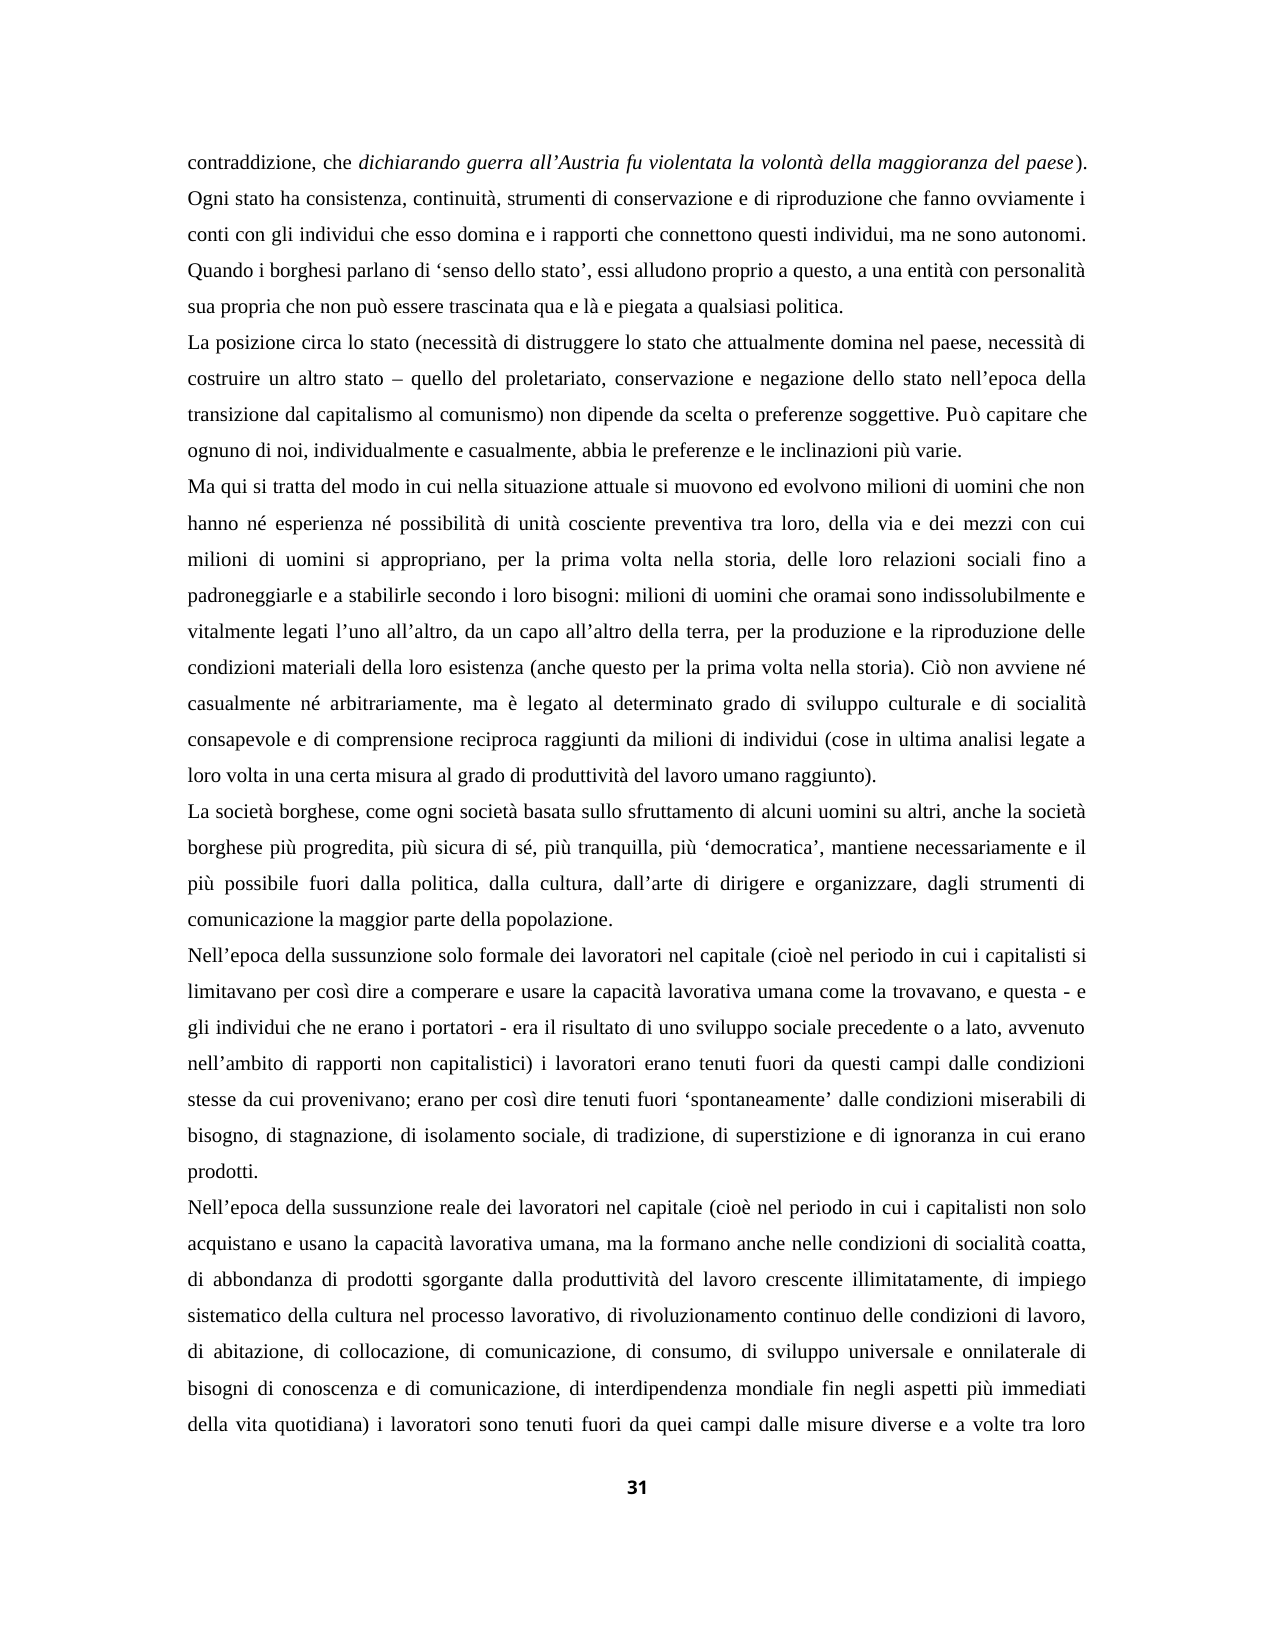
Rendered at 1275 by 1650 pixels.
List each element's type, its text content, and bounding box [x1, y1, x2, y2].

text Ma qui si tratta del modo in cui nella situazione attuale si muovono ed evolvono milioni di uomini che non hanno né esperienza né possibilità di unità cosciente preventiva tra loro, della via e dei mezzi con cui milioni di uomini si appropriano, per la prima volta nella storia, delle loro relazioni sociali fino a padroneggiarle e a stabilirle secondo i loro bisogni: milioni di uomini che oramai sono indissolubilmente e vitalmente legati l’uno all’altro, da un capo all’altro della terra, per la produzione e la riproduzione delle condizioni materiali della loro esistenza (anche questo per la prima volta nella storia). Ciò non avviene né casualmente né arbitrariamente, ma è legato al determinato grado di sviluppo culturale e di socialità consapevole e di comprensione reciproca raggiunti da milioni di individui (cose in ultima analisi legate a loro volta in una certa misura al grado di produttività del lavoro umano raggiunto). [187, 474, 1087, 787]
text Nell’epoca della sussunzione reale dei lavoratori nel capitale (cioè nel periodo in cui i capitalisti non solo acquistano e usano la capacità lavorativa umana, ma la formano anche nelle condizioni di socialità coatta, di abbondanza di prodotti sgorgante dalla produttività del lavoro crescente illimitatamente, di impiego sistematico della cultura nel processo lavorativo, di rivoluzionamento continuo delle condizioni di lavoro, di abitazione, di collocazione, di comunicazione, di consumo, di sviluppo universale e onnilaterale di bisogni di conoscenza e di comunicazione, di interdipendenza mondiale fin negli aspetti più immediati della vita quotidiana) i lavoratori sono tenuti fuori da quei campi dalle misure diverse e a volte tra loro [187, 1195, 1087, 1436]
text La posizione circa lo stato (necessità di distruggere lo stato che attualmente domina nel paese, necessità di costruire un altro stato – quello del proletariato, conservazione e negazione dello stato nell’epoca della transizione dal capitalismo al comunismo) non dipende da scelta o preferenze soggettive. Può capitare che ognuno di noi, individualmente e casualmente, abbia le preferenze e le inclinazioni più varie. [187, 330, 1087, 462]
text La società borghese, come ogni società basata sullo sfruttamento di alcuni uomini su altri, anche la società borghese più progredita, più sicura di sé, più tranquilla, più ‘democratica’, mantiene necessariamente e il più possibile fuori dalla politica, dalla cultura, dall’arte di dirigere e organizzare, dagli strumenti di comunicazione la maggior parte della popolazione. [187, 799, 1087, 931]
text Nell’epoca della sussunzione solo formale dei lavoratori nel capitale (cioè nel periodo in cui i capitalisti si limitavano per così dire a comperare e usare la capacità lavorativa umana come la trovavano, e questa - e gli individui che ne erano i portatori - era il risultato di uno sviluppo sociale precedente o a lato, avvenuto nell’ambito di rapporti non capitalistici) i lavoratori erano tenuti fuori da questi campi dalle condizioni stesse da cui provenivano; erano per così dire tenuti fuori ‘spontaneamente’ dalle condizioni miserabili di bisogno, di stagnazione, di isolamento sociale, di tradizione, di superstizione e di ignoranza in cui erano prodotti. [187, 943, 1087, 1183]
text contraddizione, che dichiarando guerra all’Austria fu violentata la volontà della maggioranza del paese). Ogni stato ha consistenza, continuità, strumenti di conservazione e di riproduzione che fanno ovviamente i conti con gli individui che esso domina e i rapporti che connettono questi individui, ma ne sono autonomi. Quando i borghesi parlano di ‘senso dello stato’, essi alludono proprio a questo, a una entità con personalità sua propria che non può essere trascinata qua e là e piegata a qualsiasi politica. [187, 150, 1087, 318]
